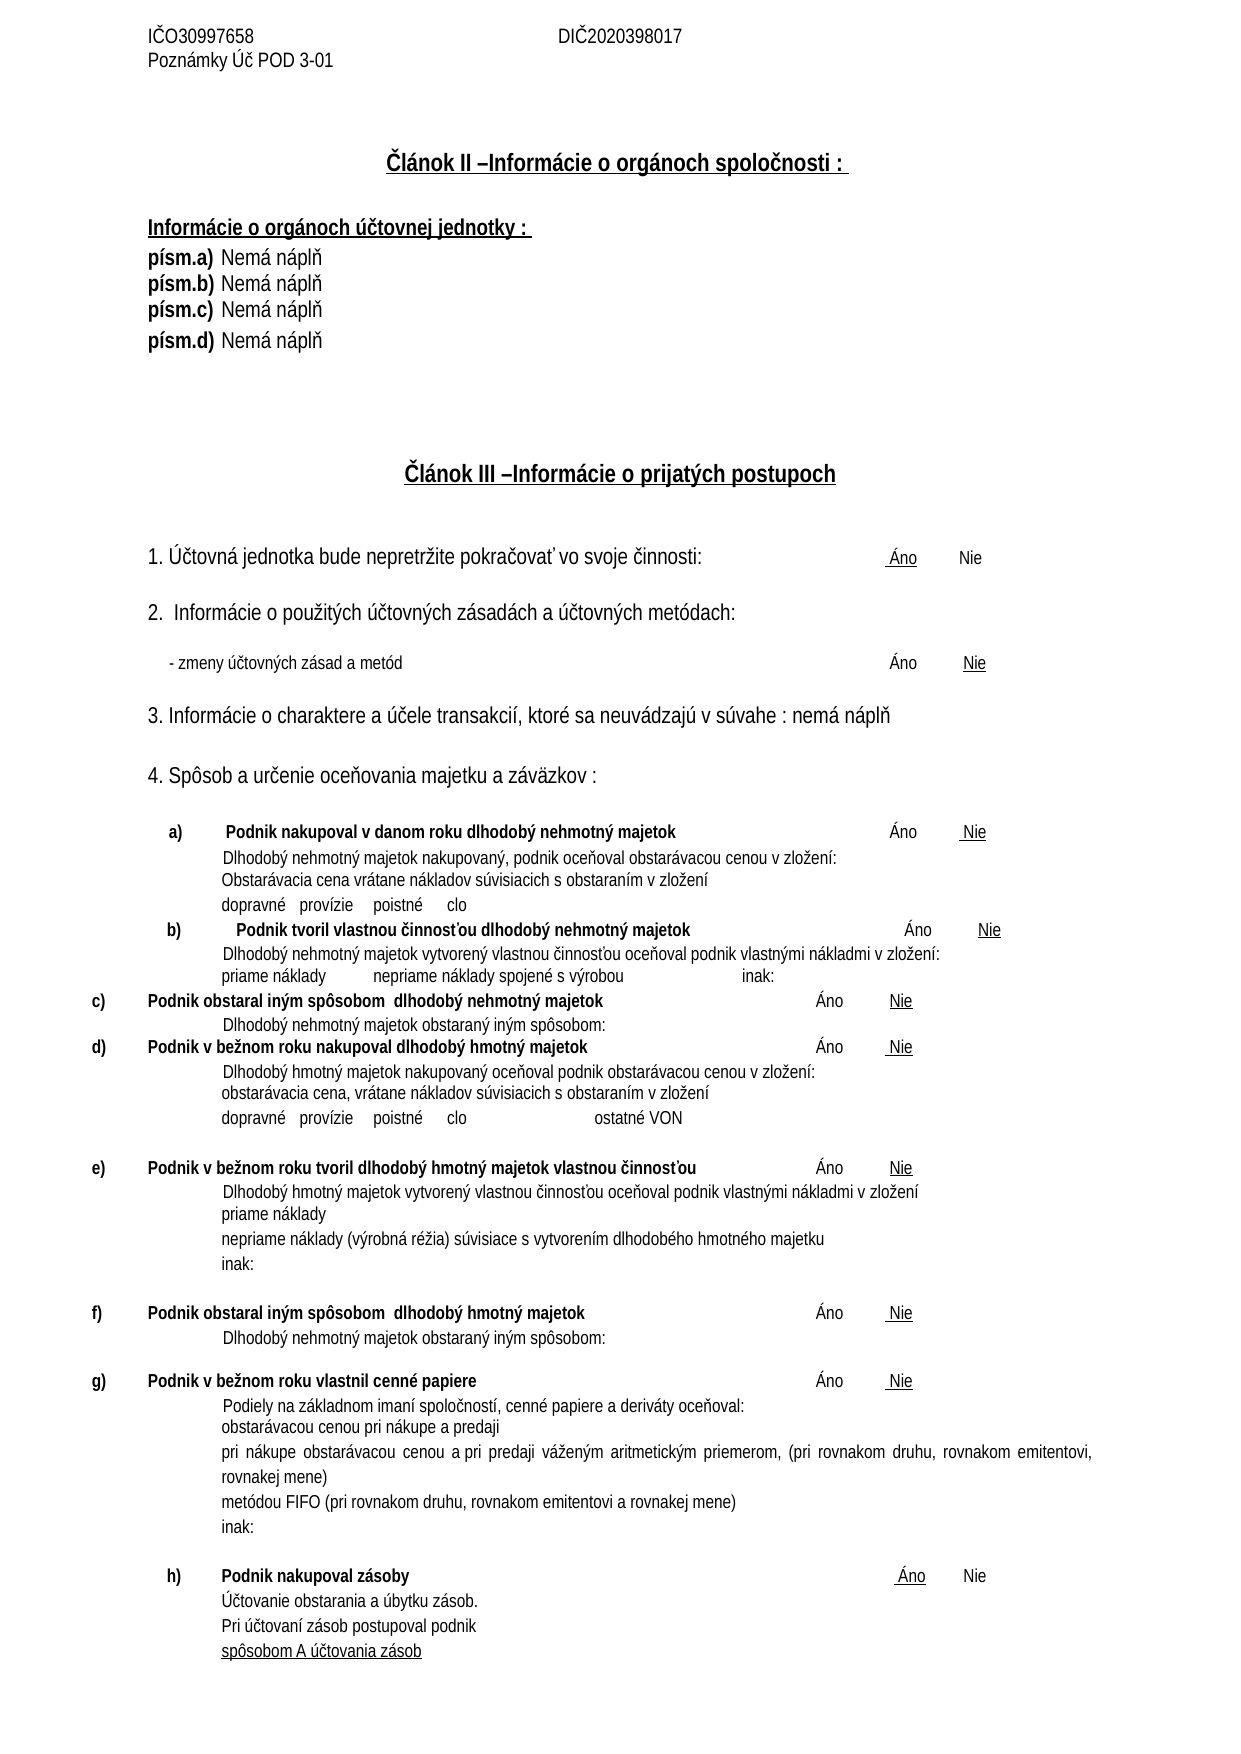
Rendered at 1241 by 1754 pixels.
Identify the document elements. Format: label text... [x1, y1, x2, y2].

text f) Podnik obstaral iným spôsobom dlhodobý hmotný majetok Áno Nie [87, 1302, 1093, 1324]
text - zmeny účtovných zásad a metód Áno Nie [148, 652, 1093, 674]
text b) Podnik tvoril vlastnou činnosťou dlhodobý nehmotný majetok Áno Nie [162, 918, 1093, 940]
text Dlhodobý hmotný majetok vytvorený vlastnou činnosťou oceňoval podnik vlastnými nákladmi v zložení [223, 1181, 1093, 1203]
text dopravné provízie poistné clo [148, 894, 1093, 915]
text Článok II –Informácie o orgánoch spoločnosti : [148, 148, 1093, 176]
text písm.b) Nemá náplň [148, 270, 1093, 296]
text Dlhodobý nehmotný majetok obstaraný iným spôsobom: [223, 1014, 1093, 1036]
text metódou FIFO (pri rovnakom druhu, rovnakom emitentovi a rovnakej mene) [185, 1491, 1093, 1512]
text Dlhodobý nehmotný majetok nakupovaný, podnik oceňoval obstarávacou cenou v zložení: [223, 847, 1093, 869]
text g) Podnik v bežnom roku vlastnil cenné papiere Áno Nie [87, 1370, 1093, 1392]
text Obstarávacia cena vrátane nákladov súvisiacich s obstaraním v zložení [148, 869, 1093, 890]
text Dlhodobý hmotný majetok nakupovaný oceňoval podnik obstarávacou cenou v zložení: [223, 1061, 1093, 1082]
text priame náklady [185, 1203, 1093, 1224]
text pri nákupe obstarávacou cenou a pri predaji váženým aritmetickým priemerom, (pri rovnakom druhu, rovnakom emitentovi, rovnakej mene) [221, 1441, 1093, 1488]
text c) Podnik obstaral iným spôsobom dlhodobý nehmotný majetok Áno Nie [87, 989, 1093, 1011]
text Podiely na základnom imaní spoločností, cenné papiere a deriváty oceňoval: [223, 1395, 1093, 1416]
text spôsobom A účtovania zásob [148, 1639, 1093, 1661]
text a) Podnik nakupoval v danom roku dlhodobý nehmotný majetok Áno Nie [148, 817, 1093, 843]
text písm.a) Nemá náplň [148, 244, 1093, 270]
text 4. Spôsob a určenie oceňovania majetku a záväzkov : [148, 762, 1093, 788]
text inak: [185, 1516, 1093, 1537]
text Účtovanie obstarania a úbytku zásob. [148, 1590, 1093, 1612]
text Pri účtovaní zásob postupoval podnik [148, 1615, 1093, 1636]
text Dlhodobý nehmotný majetok obstaraný iným spôsobom: [223, 1327, 1093, 1348]
text h) Podnik nakupoval zásoby Áno Nie [148, 1565, 1093, 1587]
text Dlhodobý nehmotný majetok vytvorený vlastnou činnosťou oceňoval podnik vlastnými nákladmi v zložení: [223, 943, 1093, 965]
text obstarávacia cena, vrátane nákladov súvisiacich s obstaraním v zložení [185, 1082, 1093, 1104]
text 1. Účtovná jednotka bude nepretržite pokračovať vo svoje činnosti: Áno Nie [148, 543, 1093, 569]
text Informácie o orgánoch účtovnej jednotky : [148, 213, 1093, 240]
text inak: [185, 1253, 1093, 1274]
text Článok III –Informácie o prijatých postupoch [148, 459, 1093, 487]
text 2. Informácie o použitých účtovných zásadách a účtovných metódach: [148, 599, 1141, 626]
text e) Podnik v bežnom roku tvoril dlhodobý hmotný majetok vlastnou činnosťou Áno Nie [87, 1157, 1093, 1178]
text písm.d) Nemá náplň [148, 327, 1093, 353]
text obstarávacou cenou pri nákupe a predaji [185, 1416, 1093, 1438]
text písm.c) Nemá náplň [148, 296, 1093, 323]
text 3. Informácie o charaktere a účele transakcií, ktoré sa neuvádzajú v súvahe : nemá náplň [148, 702, 1093, 728]
text dopravné provízie poistné clo ostatné VON [148, 1107, 1093, 1129]
text priame náklady nepriame náklady spojené s výrobou inak: [221, 965, 1093, 986]
text d) Podnik v bežnom roku nakupoval dlhodobý hmotný majetok Áno Nie [87, 1036, 1093, 1057]
text nepriame náklady (výrobná réžia) súvisiace s vytvorením dlhodobého hmotného majetku [185, 1228, 1093, 1249]
